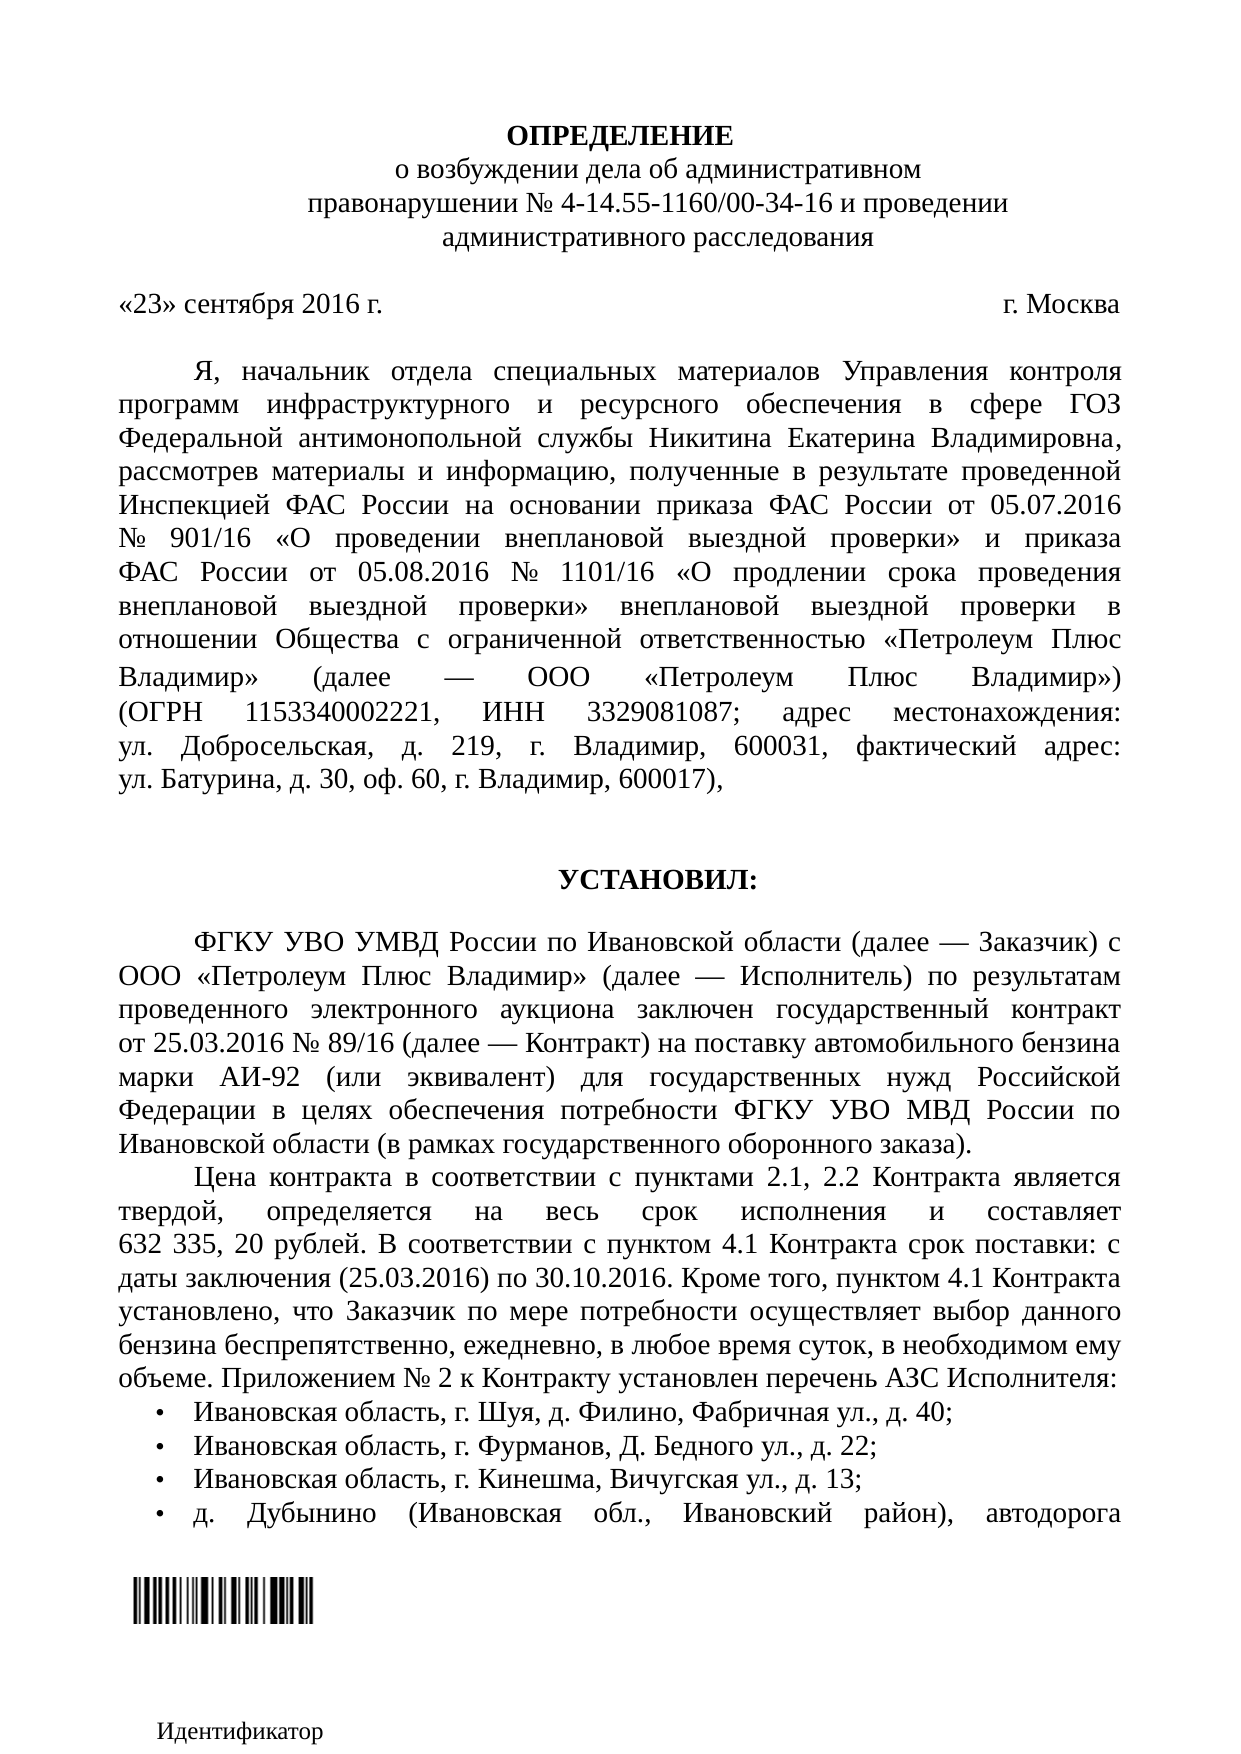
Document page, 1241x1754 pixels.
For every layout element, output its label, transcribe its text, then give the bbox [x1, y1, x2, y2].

list Ивановская область, г. Фурманов, Д. Бедного ул., д. 22; [156, 1428, 1122, 1461]
picture [118, 1577, 331, 1624]
text о возбуждении дела об административном [118, 152, 1122, 185]
list Ивановская область, г. Кинешма, Вичугская ул., д. 13; [156, 1461, 1122, 1495]
text административного расследования [118, 219, 1122, 252]
text правонарушении № 4-14.55-1160/00-34-16 и проведении [118, 185, 1122, 219]
text Цена контракта в соответствии с пунктами 2.1, 2.2 Контракта является твердой, определяется на весь срок исполнения и составляет 632 335, 20 рублей. В соответствии с пунктом 4.1 Контракта срок поставки: с даты заключения (25.03.2016) по 30.10.2016. Кроме того, пунктом 4.1 Контракта установлено, что Заказчик по мере потребности осуществляет выбор данного бензина беспрепятственно, ежедневно, в любое время суток, в необходимом ему объеме. Приложением № 2 к Контракту установлен перечень АЗС Исполнителя: [118, 1159, 1122, 1394]
list Ивановская область, г. Шуя, д. Филино, Фабричная ул., д. 40; [156, 1394, 1122, 1428]
text ФГКУ УВО УМВД России по Ивановской области (далее — Заказчик) с ООО «Петролеум Плюс Владимир» (далее — Исполнитель) по результатам проведенного электронного аукциона заключен государственный контракт от 25.03.2016 № 89/16 (далее — Контракт) на поставку автомобильного бензина марки АИ-92 (или эквивалент) для государственных нужд Российской Федерации в целях обеспечения потребности ФГКУ УВО МВД России по Ивановской области (в рамках государственного оборонного заказа). [118, 924, 1122, 1159]
list д. Дубынино (Ивановская обл., Ивановский район), автодорога [156, 1495, 1122, 1528]
text ОПРЕДЕЛЕНИЕ [118, 118, 1122, 152]
text «23» сентября 2016 г. г. Москва [118, 286, 1122, 319]
text УСТАНОВИЛ: [118, 862, 1122, 896]
text Я, начальник отдела специальных материалов Управления контроля программ инфраструктурного и ресурсного обеспечения в сфере ГОЗ Федеральной антимонопольной службы Никитина Екатерина Владимировна, рассмотрев материалы и информацию, полученные в результате проведенной Инспекцией ФАС России на основании приказа ФАС России от 05.07.2016 № 901/16 «О проведении внеплановой выездной проверки» и приказа ФАС России от 05.08.2016 № 1101/16 «О продлении срока проведения внеплановой выездной проверки» внеплановой выездной проверки в отношении Общества с ограниченной ответственностью «Петролеум Плюс Владимир» (далее — ООО «Петролеум Плюс Владимир») (ОГРН 1153340002221, ИНН 3329081087; адрес местонахождения: ул. Добросельская, д. 219, г. Владимир, 600031, фактический адрес: ул. Батурина, д. 30, оф. 60, г. Владимир, 600017), [118, 353, 1122, 795]
